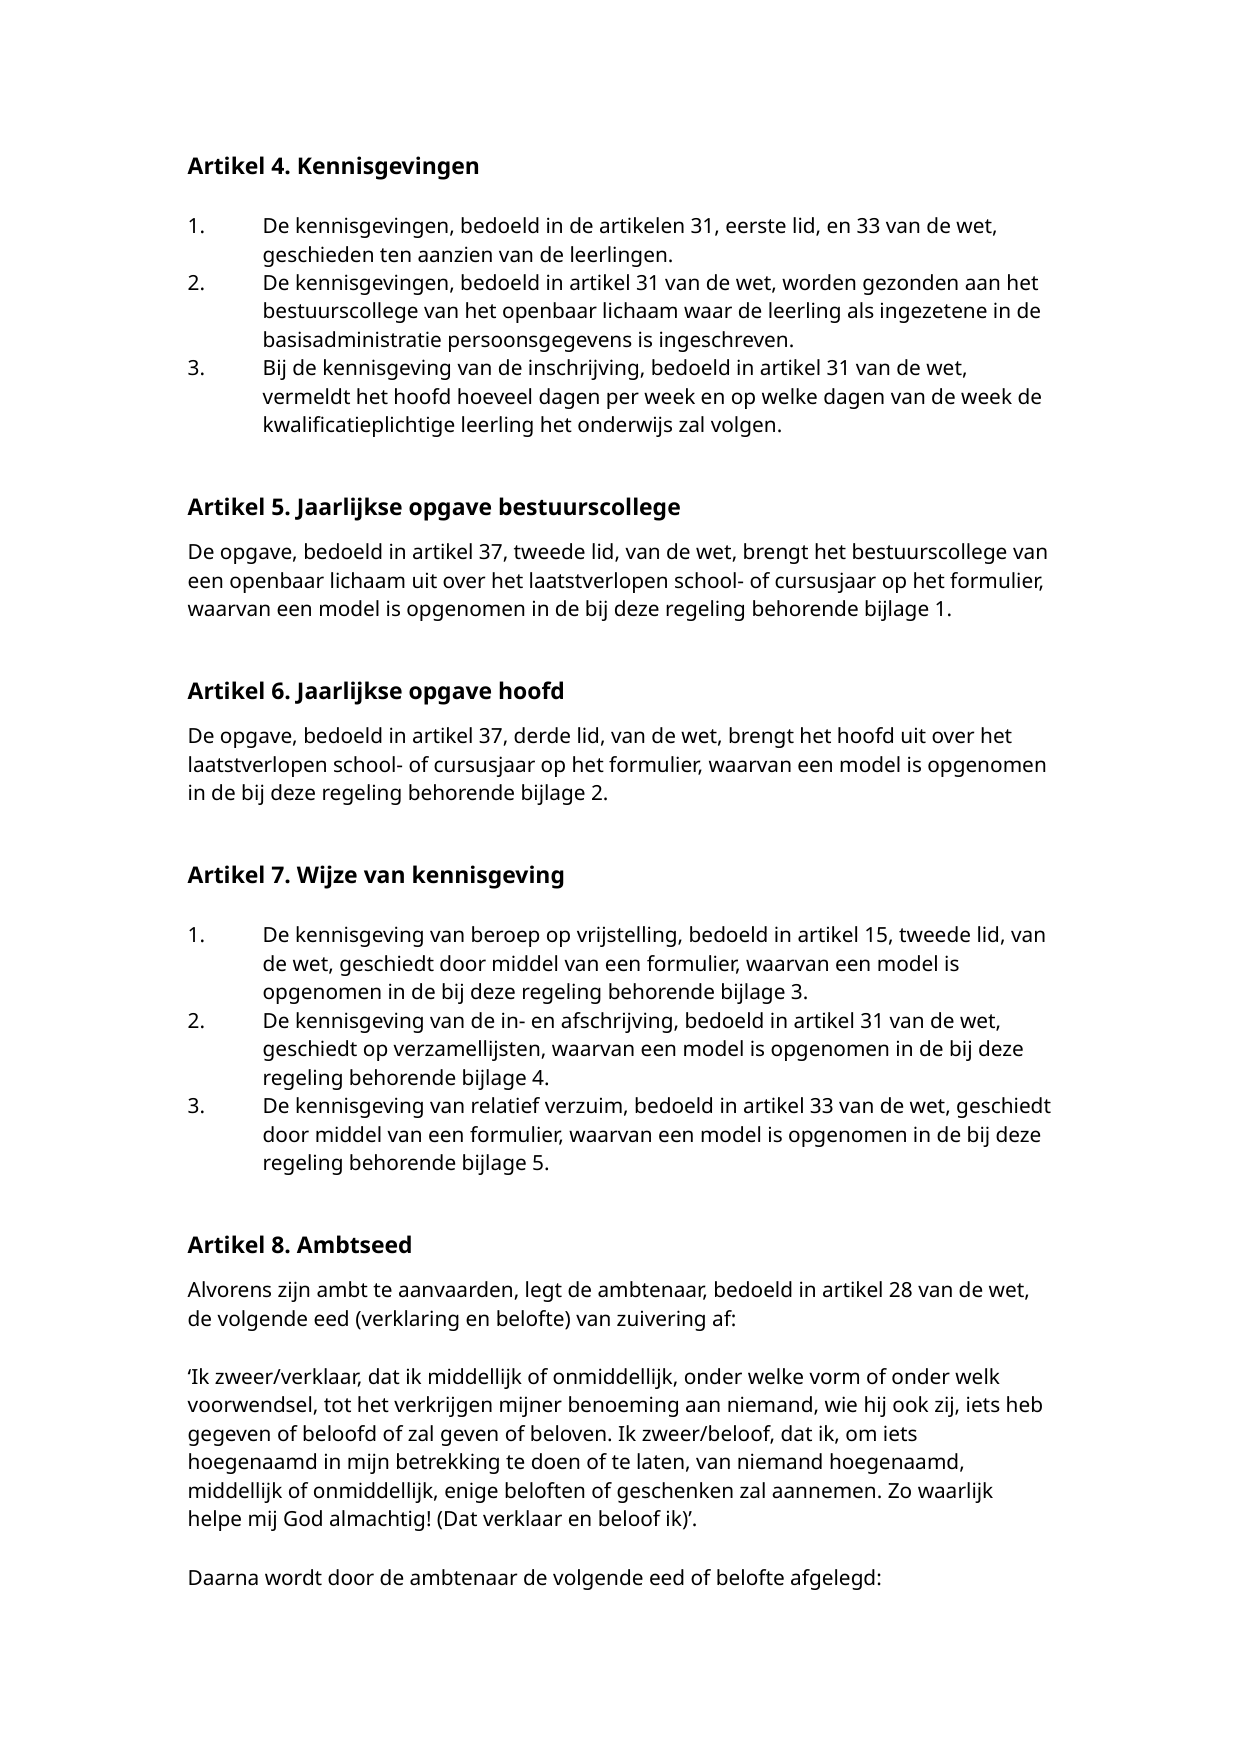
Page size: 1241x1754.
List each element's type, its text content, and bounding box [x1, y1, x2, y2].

list De kennisgeving van beroep op vrijstelling, bedoeld in artikel 15, tweede lid, van de wet, geschiedt door middel van een formulier, waarvan een model is opgenomen in de bij deze regeling behorende bijlage 3. [187, 921, 1053, 1006]
subtitle Artikel 5. Jaarlijkse opgave bestuurscollege [187, 491, 1053, 522]
text De opgave, bedoeld in artikel 37, derde lid, van de wet, brengt het hoofd uit over het laatstverlopen school- of cursusjaar op het formulier, waarvan een model is opgenomen in de bij deze regeling behorende bijlage 2. [187, 722, 1053, 807]
list Bij de kennisgeving van de inschrijving, bedoeld in artikel 31 van de wet, vermeldt het hoofd hoeveel dagen per week en op welke dagen van de week de kwalificatieplichtige leerling het onderwijs zal volgen. [187, 353, 1053, 439]
subtitle Artikel 4. Kennisgevingen [187, 150, 1053, 181]
list De kennisgeving van de in- en afschrijving, bedoeld in artikel 31 van de wet, geschiedt op verzamellijsten, waarvan een model is opgenomen in de bij deze regeling behorende bijlage 4. [187, 1006, 1053, 1091]
subtitle Artikel 8. Ambtseed [187, 1229, 1053, 1260]
subtitle Artikel 7. Wijze van kennisgeving [187, 859, 1053, 891]
text De opgave, bedoeld in artikel 37, tweede lid, van de wet, brengt het bestuurscollege van een openbaar lichaam uit over het laatstverlopen school- of cursusjaar op het formulier, waarvan een model is opgenomen in de bij deze regeling behorende bijlage 1. [187, 537, 1053, 623]
text ‘Ik zweer/verklaar, dat ik middellijk of onmiddellijk, onder welke vorm of onder welk voorwendsel, tot het verkrijgen mijner benoeming aan niemand, wie hij ook zij, iets heb gegeven of beloofd of zal geven of beloven. Ik zweer/beloof, dat ik, om iets hoegenaamd in mijn betrekking te doen of te laten, van niemand hoegenaamd, middellijk of onmiddellijk, enige beloften of geschenken zal aannemen. Zo waarlijk helpe mij God almachtig! (Dat verklaar en beloof ik)’. [187, 1362, 1053, 1533]
list De kennisgevingen, bedoeld in de artikelen 31, eerste lid, en 33 van de wet, geschieden ten aanzien van de leerlingen. [187, 211, 1053, 268]
text Daarna wordt door de ambtenaar de volgende eed of belofte afgelegd: [187, 1563, 1053, 1591]
text Alvorens zijn ambt te aanvaarden, legt de ambtenaar, bedoeld in artikel 28 van de wet, de volgende eed (verklaring en belofte) van zuivering af: [187, 1275, 1053, 1332]
list De kennisgevingen, bedoeld in artikel 31 van de wet, worden gezonden aan het bestuurscollege van het openbaar lichaam waar de leerling als ingezetene in de basisadministratie persoonsgegevens is ingeschreven. [187, 268, 1053, 353]
list De kennisgeving van relatief verzuim, bedoeld in artikel 33 van de wet, geschiedt door middel van een formulier, waarvan een model is opgenomen in de bij deze regeling behorende bijlage 5. [187, 1091, 1053, 1177]
subtitle Artikel 6. Jaarlijkse opgave hoofd [187, 675, 1053, 707]
